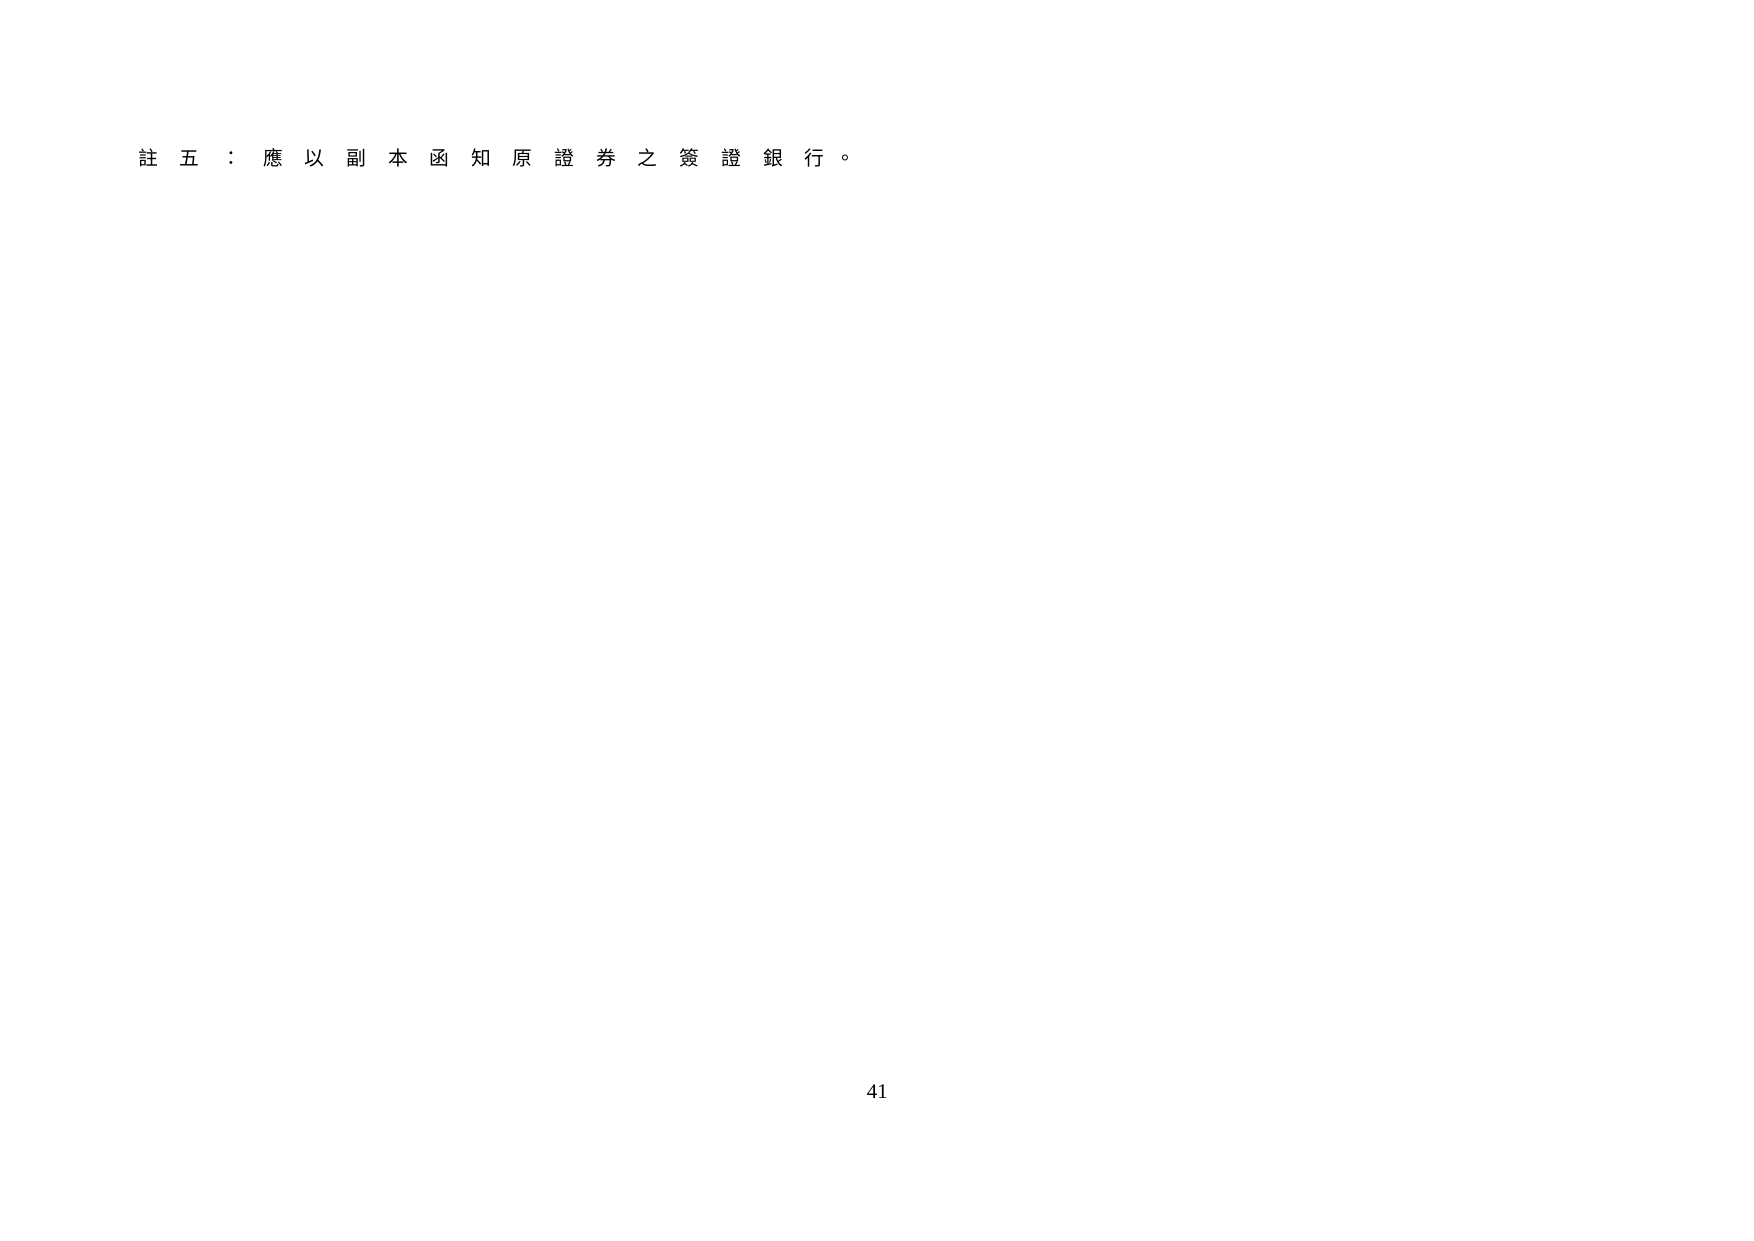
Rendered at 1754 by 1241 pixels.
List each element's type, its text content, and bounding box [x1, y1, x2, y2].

text 註五：應以副本函知原證券之簽證銀行。 [127, 115, 1627, 177]
